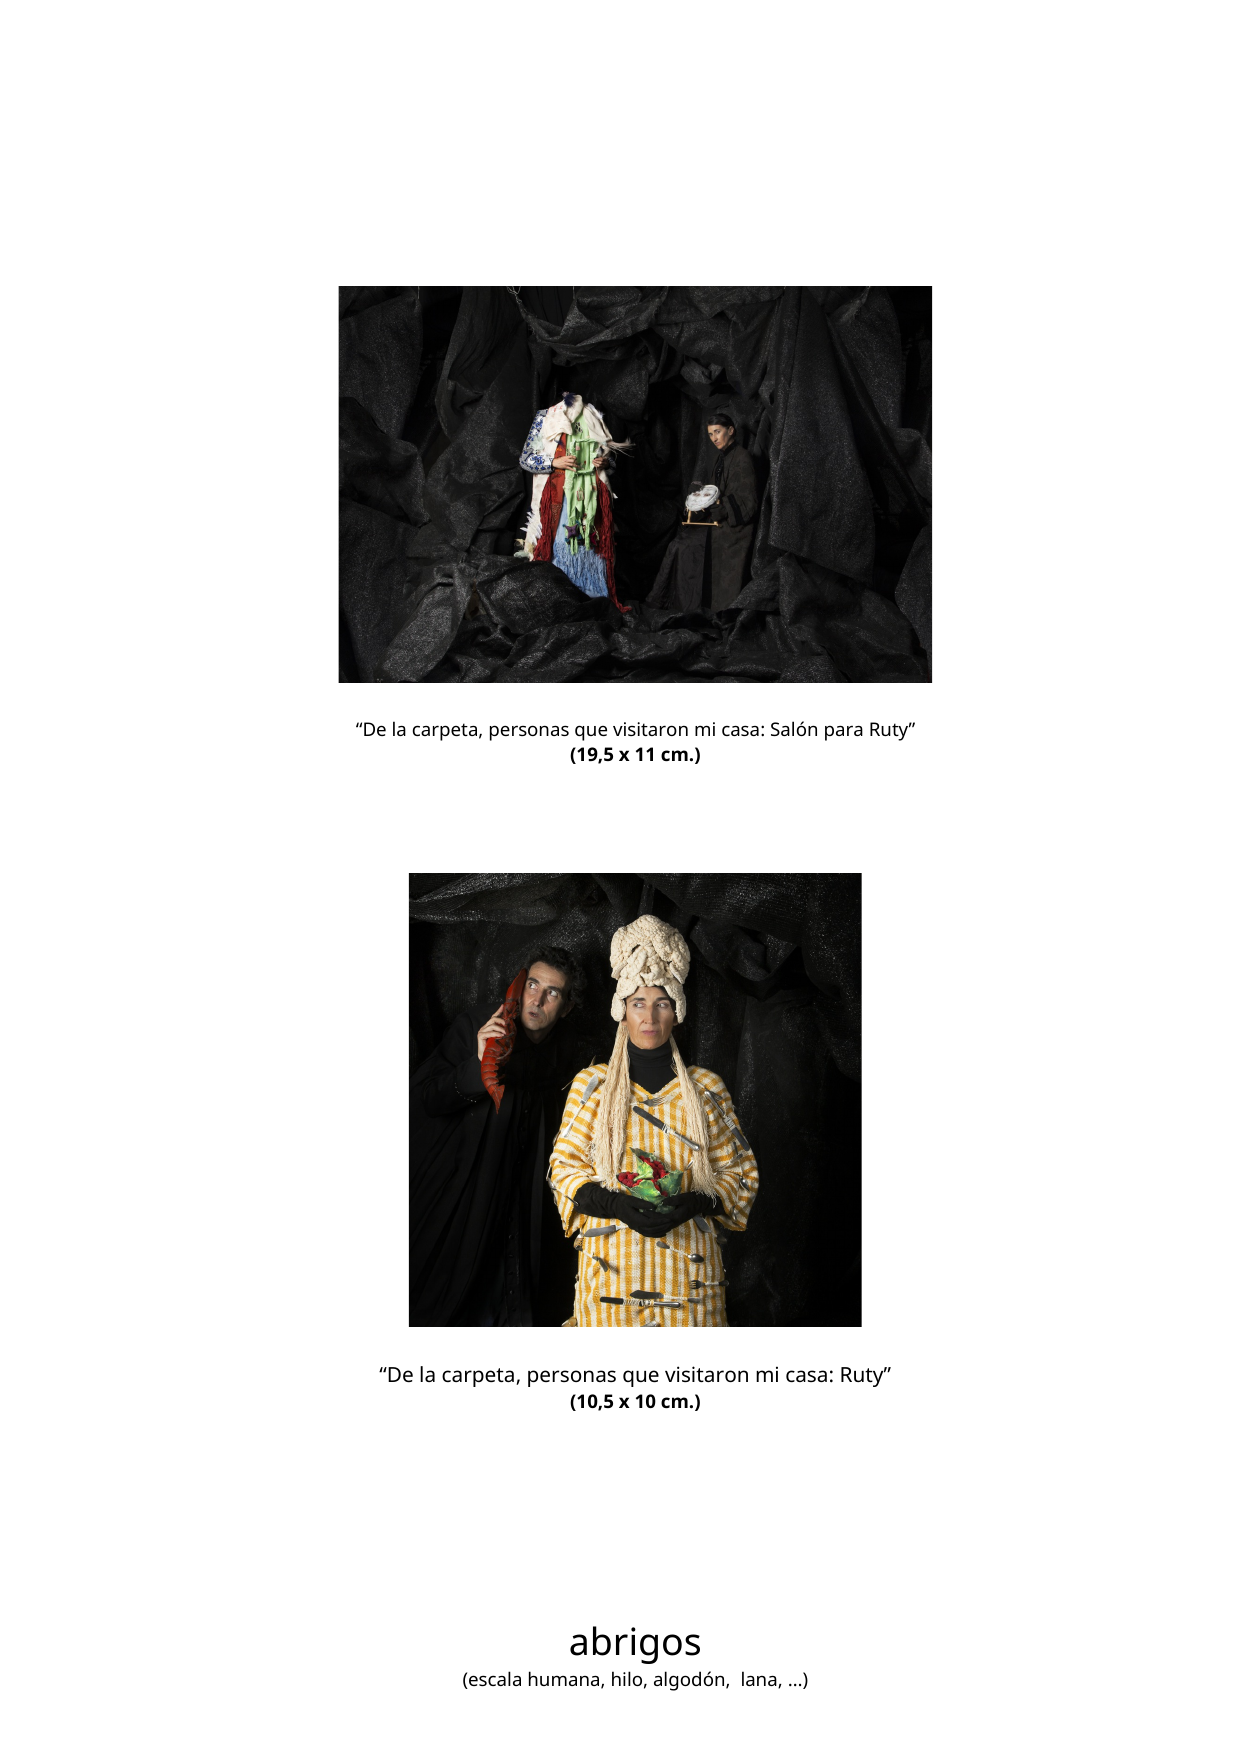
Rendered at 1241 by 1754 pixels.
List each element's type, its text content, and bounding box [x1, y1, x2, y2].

text (19,5 x 11 cm.) [133, 742, 1138, 767]
text “De la carpeta, personas que visitaron mi casa: Ruty” [133, 1360, 1138, 1388]
text “De la carpeta, personas que visitaron mi casa: Salón para Ruty” [133, 716, 1138, 742]
text (10,5 x 10 cm.) [133, 1388, 1138, 1414]
text abrigos [133, 1615, 1138, 1666]
picture [408, 873, 862, 1327]
text (escala humana, hilo, algodón, lana, …) [133, 1666, 1138, 1692]
picture [338, 286, 933, 683]
